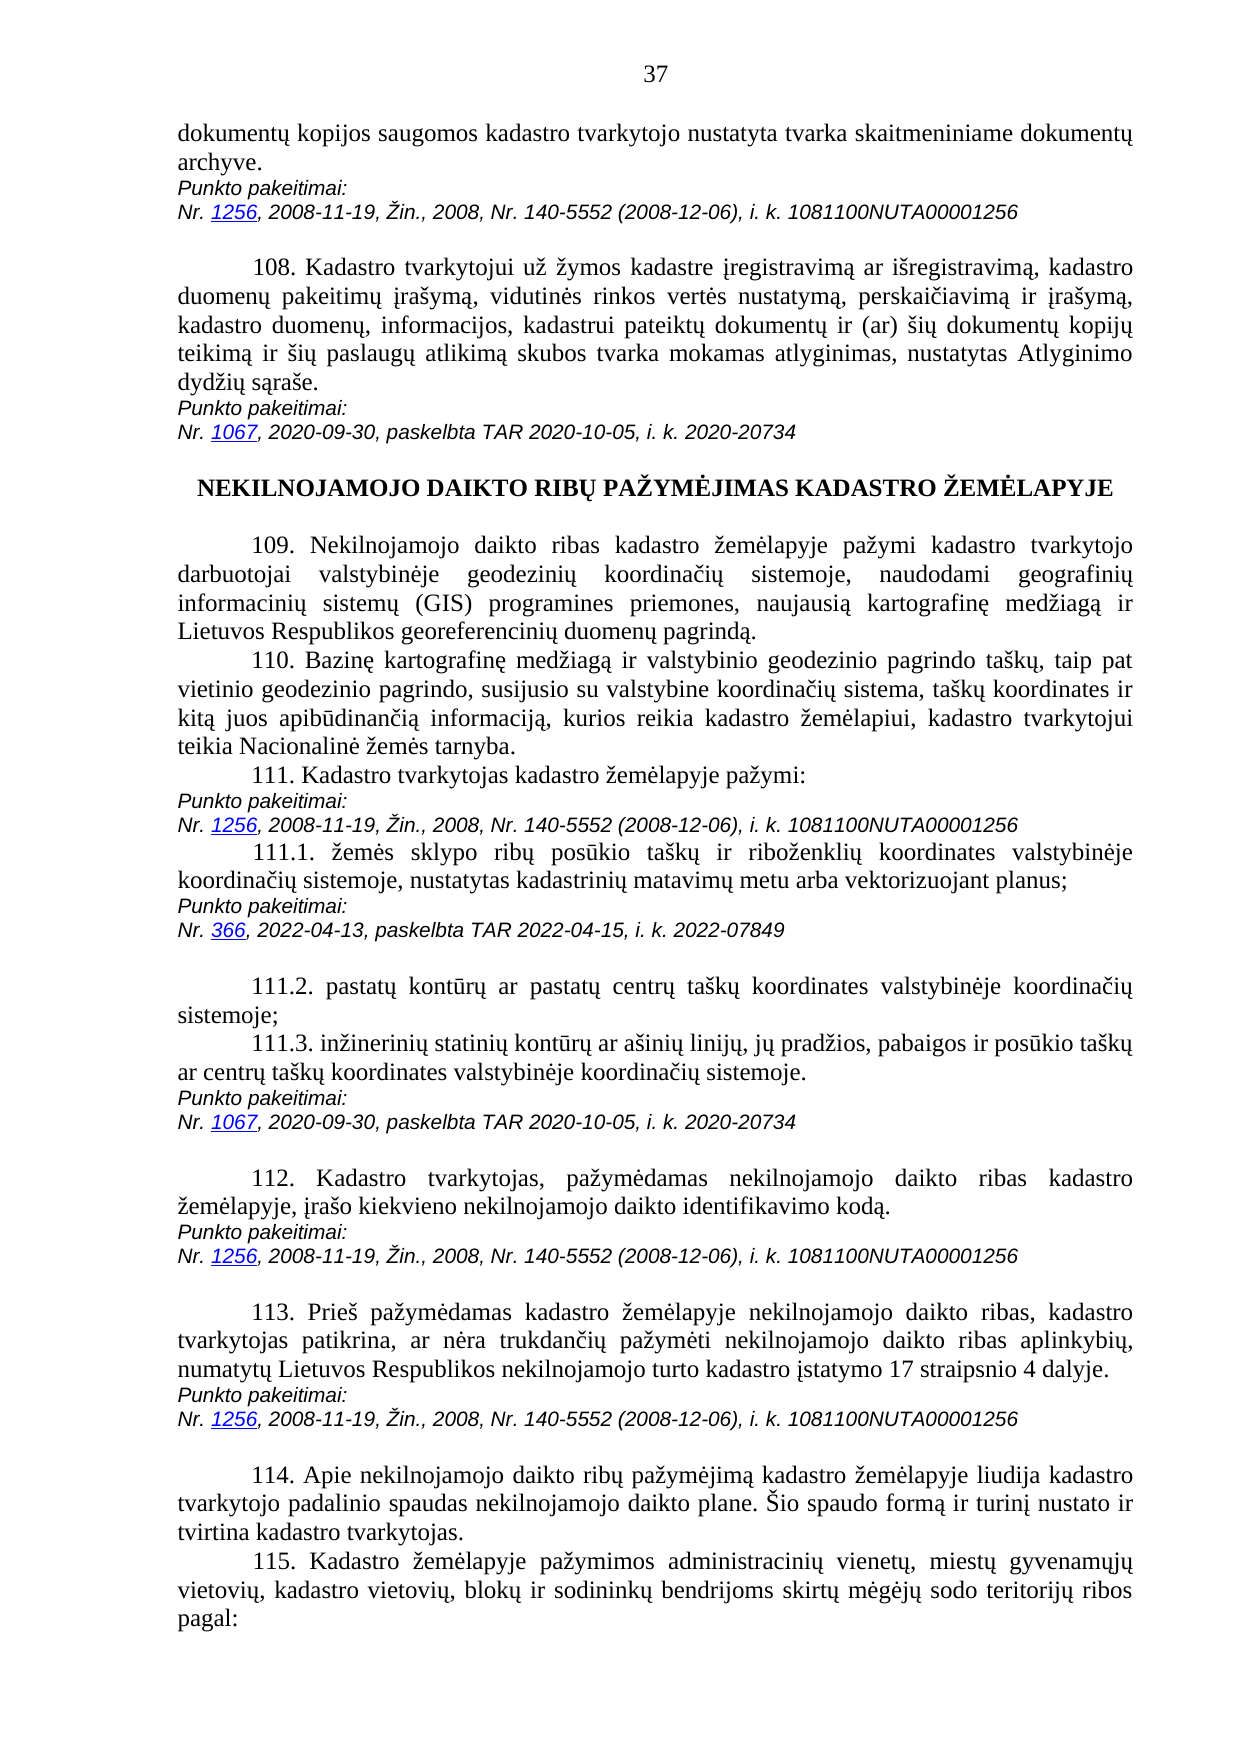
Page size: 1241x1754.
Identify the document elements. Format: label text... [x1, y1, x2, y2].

text 109. Nekilnojamojo daikto ribas kadastro žemėlapyje pažymi kadastro tvarkytojo darbuotojai valstybinėje geodezinių koordinačių sistemoje, naudodami geografinių informacinių sistemų (GIS) programines priemones, naujausią kartografinę medžiagą ir Lietuvos Respublikos georeferencinių duomenų pagrindą. [177, 530, 1134, 645]
text Nr. 1067, 2020-09-30, paskelbta TAR 2020-10-05, i. k. 2020-20734 [177, 1110, 1134, 1134]
text Punkto pakeitimai: [177, 1086, 1134, 1110]
text 110. Bazinę kartografinę medžiagą ir valstybinio geodezinio pagrindo taškų, taip pat vietinio geodezinio pagrindo, susijusio su valstybine koordinačių sistema, taškų koordinates ir kitą juos apibūdinančią informaciją, kurios reikia kadastro žemėlapiui, kadastro tvarkytojui teikia Nacionalinė žemės tarnyba. [177, 645, 1134, 760]
text Nr. 1067, 2020-09-30, paskelbta TAR 2020-10-05, i. k. 2020-20734 [177, 420, 1134, 444]
text Punkto pakeitimai: [177, 1220, 1134, 1244]
text Punkto pakeitimai: [177, 396, 1134, 420]
text 115. Kadastro žemėlapyje pažymimos administracinių vienetų, miestų gyvenamųjų vietovių, kadastro vietovių, blokų ir sodininkų bendrijoms skirtų mėgėjų sodo teritorijų ribos pagal: [177, 1546, 1134, 1632]
subtitle Nekilnojamojo daikto ribų pažymėjimas kadastro žemėlapyje [177, 473, 1134, 501]
text Nr. 1256, 2008-11-19, Žin., 2008, Nr. 140-5552 (2008-12-06), i. k. 1081100NUTA00001256 [177, 813, 1134, 837]
text 114. Apie nekilnojamojo daikto ribų pažymėjimą kadastro žemėlapyje liudija kadastro tvarkytojo padalinio spaudas nekilnojamojo daikto plane. Šio spaudo formą ir turinį nustato ir tvirtina kadastro tvarkytojas. [177, 1460, 1134, 1546]
text 108. Kadastro tvarkytojui už žymos kadastre įregistravimą ar išregistravimą, kadastro duomenų pakeitimų įrašymą, vidutinės rinkos vertės nustatymą, perskaičiavimą ir įrašymą, kadastro duomenų, informacijos, kadastrui pateiktų dokumentų ir (ar) šių dokumentų kopijų teikimą ir šių paslaugų atlikimą skubos tvarka mokamas atlyginimas, nustatytas Atlyginimo dydžių sąraše. [177, 252, 1134, 396]
text dokumentų kopijos saugomos kadastro tvarkytojo nustatyta tvarka skaitmeniniame dokumentų archyve. [177, 118, 1134, 176]
text Nr. 1256, 2008-11-19, Žin., 2008, Nr. 140-5552 (2008-12-06), i. k. 1081100NUTA00001256 [177, 1407, 1134, 1431]
text Nr. 1256, 2008-11-19, Žin., 2008, Nr. 140-5552 (2008-12-06), i. k. 1081100NUTA00001256 [177, 1244, 1134, 1268]
text Nr. 1256, 2008-11-19, Žin., 2008, Nr. 140-5552 (2008-12-06), i. k. 1081100NUTA00001256 [177, 199, 1134, 223]
text Punkto pakeitimai: [177, 894, 1134, 918]
text Punkto pakeitimai: [177, 1383, 1134, 1407]
text Punkto pakeitimai: [177, 176, 1134, 199]
text Nr. 366, 2022-04-13, paskelbta TAR 2022-04-15, i. k. 2022-07849 [177, 918, 1134, 942]
text Punkto pakeitimai: [177, 789, 1134, 813]
text 111.2. pastatų kontūrų ar pastatų centrų taškų koordinates valstybinėje koordinačių sistemoje; [177, 971, 1134, 1028]
text 111.1. žemės sklypo ribų posūkio taškų ir riboženklių koordinates valstybinėje koordinačių sistemoje, nustatytas kadastrinių matavimų metu arba vektorizuojant planus; [177, 837, 1134, 894]
text 111.3. inžinerinių statinių kontūrų ar ašinių linijų, jų pradžios, pabaigos ir posūkio taškų ar centrų taškų koordinates valstybinėje koordinačių sistemoje. [177, 1028, 1134, 1086]
text 113. Prieš pažymėdamas kadastro žemėlapyje nekilnojamojo daikto ribas, kadastro tvarkytojas patikrina, ar nėra trukdančių pažymėti nekilnojamojo daikto ribas aplinkybių, numatytų Lietuvos Respublikos nekilnojamojo turto kadastro įstatymo 17 straipsnio 4 dalyje. [177, 1297, 1134, 1383]
text 112. Kadastro tvarkytojas, pažymėdamas nekilnojamojo daikto ribas kadastro žemėlapyje, įrašo kiekvieno nekilnojamojo daikto identifikavimo kodą. [177, 1163, 1134, 1220]
text 111. Kadastro tvarkytojas kadastro žemėlapyje pažymi: [177, 760, 1134, 789]
